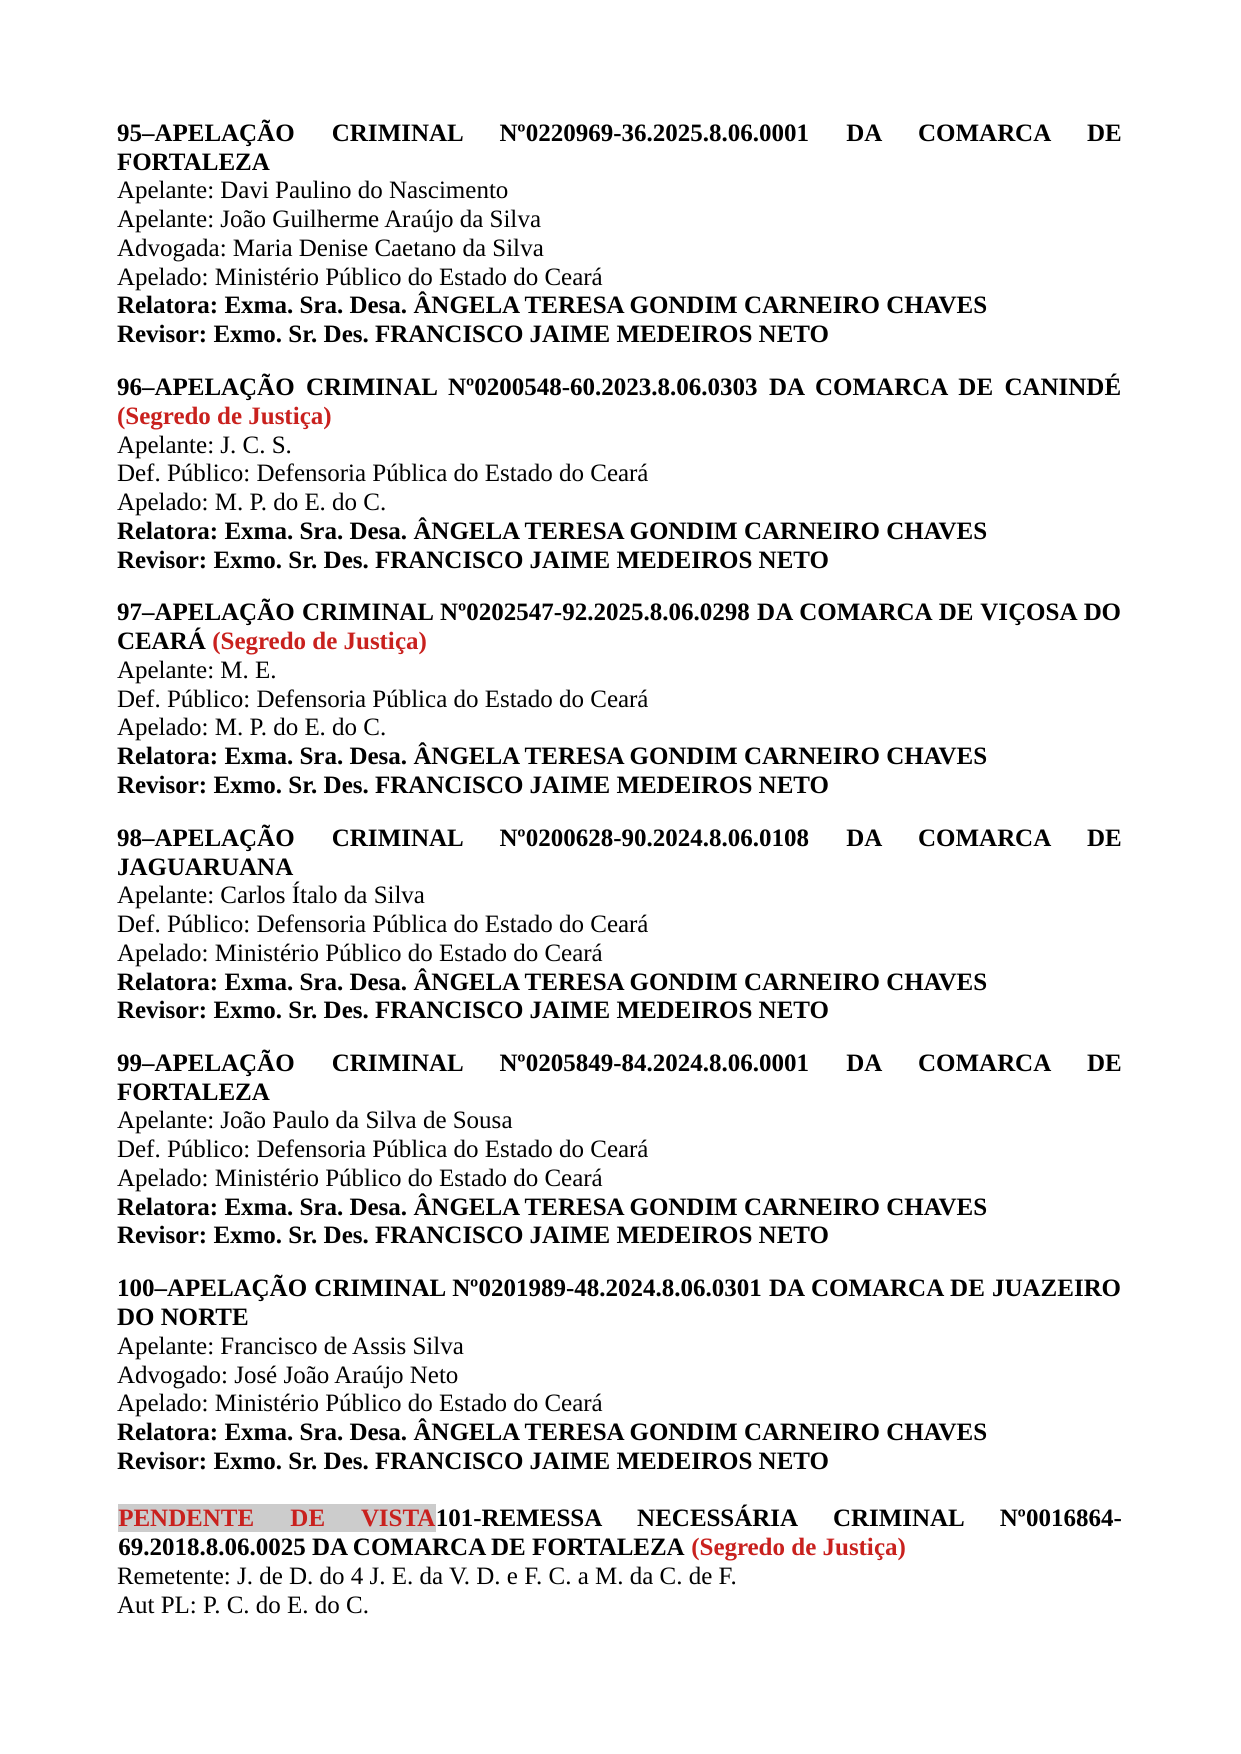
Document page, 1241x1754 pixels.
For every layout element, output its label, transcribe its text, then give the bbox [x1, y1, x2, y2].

text Def. Público: Defensoria Pública do Estado do Ceará [117, 1134, 1122, 1163]
text Advogado: José João Araújo Neto [117, 1360, 1122, 1388]
text Apelado: Ministério Público do Estado do Ceará [117, 1163, 1122, 1192]
text Revisor: Exmo. Sr. Des. FRANCISCO JAIME MEDEIROS NETO [117, 770, 1122, 799]
text 96–APELAÇÃO CRIMINAL Nº0200548-60.2023.8.06.0303 DA COMARCA DE CANINDÉ (Segredo de Justiça) [117, 372, 1122, 430]
text Apelante: M. E. [117, 655, 1122, 684]
text 98–APELAÇÃO CRIMINAL Nº0200628-90.2024.8.06.0108 DA COMARCA DE JAGUARUANA [117, 823, 1122, 880]
text PENDENTE DE VISTA101-REMESSA NECESSÁRIA CRIMINAL Nº0016864-69.2018.8.06.0025 DA COMARCA DE FORTALEZA (Segredo de Justiça) [118, 1503, 1122, 1561]
text Apelante: João Guilherme Araújo da Silva [117, 204, 1122, 233]
text Remetente: J. de D. do 4 J. E. da V. D. e F. C. a M. da C. de F. [117, 1561, 1122, 1590]
text Relatora: Exma. Sra. Desa. ÂNGELA TERESA GONDIM CARNEIRO CHAVES [117, 1417, 1122, 1446]
text Relatora: Exma. Sra. Desa. ÂNGELA TERESA GONDIM CARNEIRO CHAVES [117, 291, 1122, 319]
text 95–APELAÇÃO CRIMINAL Nº0220969-36.2025.8.06.0001 DA COMARCA DE FORTALEZA [117, 118, 1122, 176]
text Def. Público: Defensoria Pública do Estado do Ceará [117, 909, 1122, 938]
text Revisor: Exmo. Sr. Des. FRANCISCO JAIME MEDEIROS NETO [117, 1446, 1122, 1475]
text 97–APELAÇÃO CRIMINAL Nº0202547-92.2025.8.06.0298 DA COMARCA DE VIÇOSA DO CEARÁ (Segredo de Justiça) [117, 597, 1122, 655]
text Apelante: Francisco de Assis Silva [117, 1331, 1122, 1360]
text Relatora: Exma. Sra. Desa. ÂNGELA TERESA GONDIM CARNEIRO CHAVES [117, 1192, 1122, 1221]
text Apelante: Davi Paulino do Nascimento [117, 176, 1122, 204]
text Revisor: Exmo. Sr. Des. FRANCISCO JAIME MEDEIROS NETO [117, 545, 1122, 573]
text Apelado: M. P. do E. do C. [117, 487, 1122, 516]
text Advogada: Maria Denise Caetano da Silva [117, 233, 1122, 262]
text Revisor: Exmo. Sr. Des. FRANCISCO JAIME MEDEIROS NETO [117, 995, 1122, 1024]
text Def. Público: Defensoria Pública do Estado do Ceará [117, 684, 1122, 712]
text 100–APELAÇÃO CRIMINAL Nº0201989-48.2024.8.06.0301 DA COMARCA DE JUAZEIRO DO NORTE [117, 1273, 1122, 1331]
text Apelado: M. P. do E. do C. [117, 712, 1122, 741]
text Apelante: J. C. S. [117, 430, 1122, 458]
text Apelado: Ministério Público do Estado do Ceará [117, 1388, 1122, 1417]
text Revisor: Exmo. Sr. Des. FRANCISCO JAIME MEDEIROS NETO [117, 1221, 1122, 1249]
text Apelante: João Paulo da Silva de Sousa [117, 1106, 1122, 1134]
text Relatora: Exma. Sra. Desa. ÂNGELA TERESA GONDIM CARNEIRO CHAVES [117, 967, 1122, 995]
text Relatora: Exma. Sra. Desa. ÂNGELA TERESA GONDIM CARNEIRO CHAVES [117, 741, 1122, 770]
text Apelado: Ministério Público do Estado do Ceará [117, 262, 1122, 291]
text Revisor: Exmo. Sr. Des. FRANCISCO JAIME MEDEIROS NETO [117, 319, 1122, 348]
text 99–APELAÇÃO CRIMINAL Nº0205849-84.2024.8.06.0001 DA COMARCA DE FORTALEZA [117, 1048, 1122, 1106]
text Aut PL: P. C. do E. do C. [117, 1590, 1122, 1618]
text Apelado: Ministério Público do Estado do Ceará [117, 938, 1122, 967]
text Relatora: Exma. Sra. Desa. ÂNGELA TERESA GONDIM CARNEIRO CHAVES [117, 516, 1122, 545]
text Apelante: Carlos Ítalo da Silva [117, 880, 1122, 909]
text Def. Público: Defensoria Pública do Estado do Ceará [117, 458, 1122, 487]
